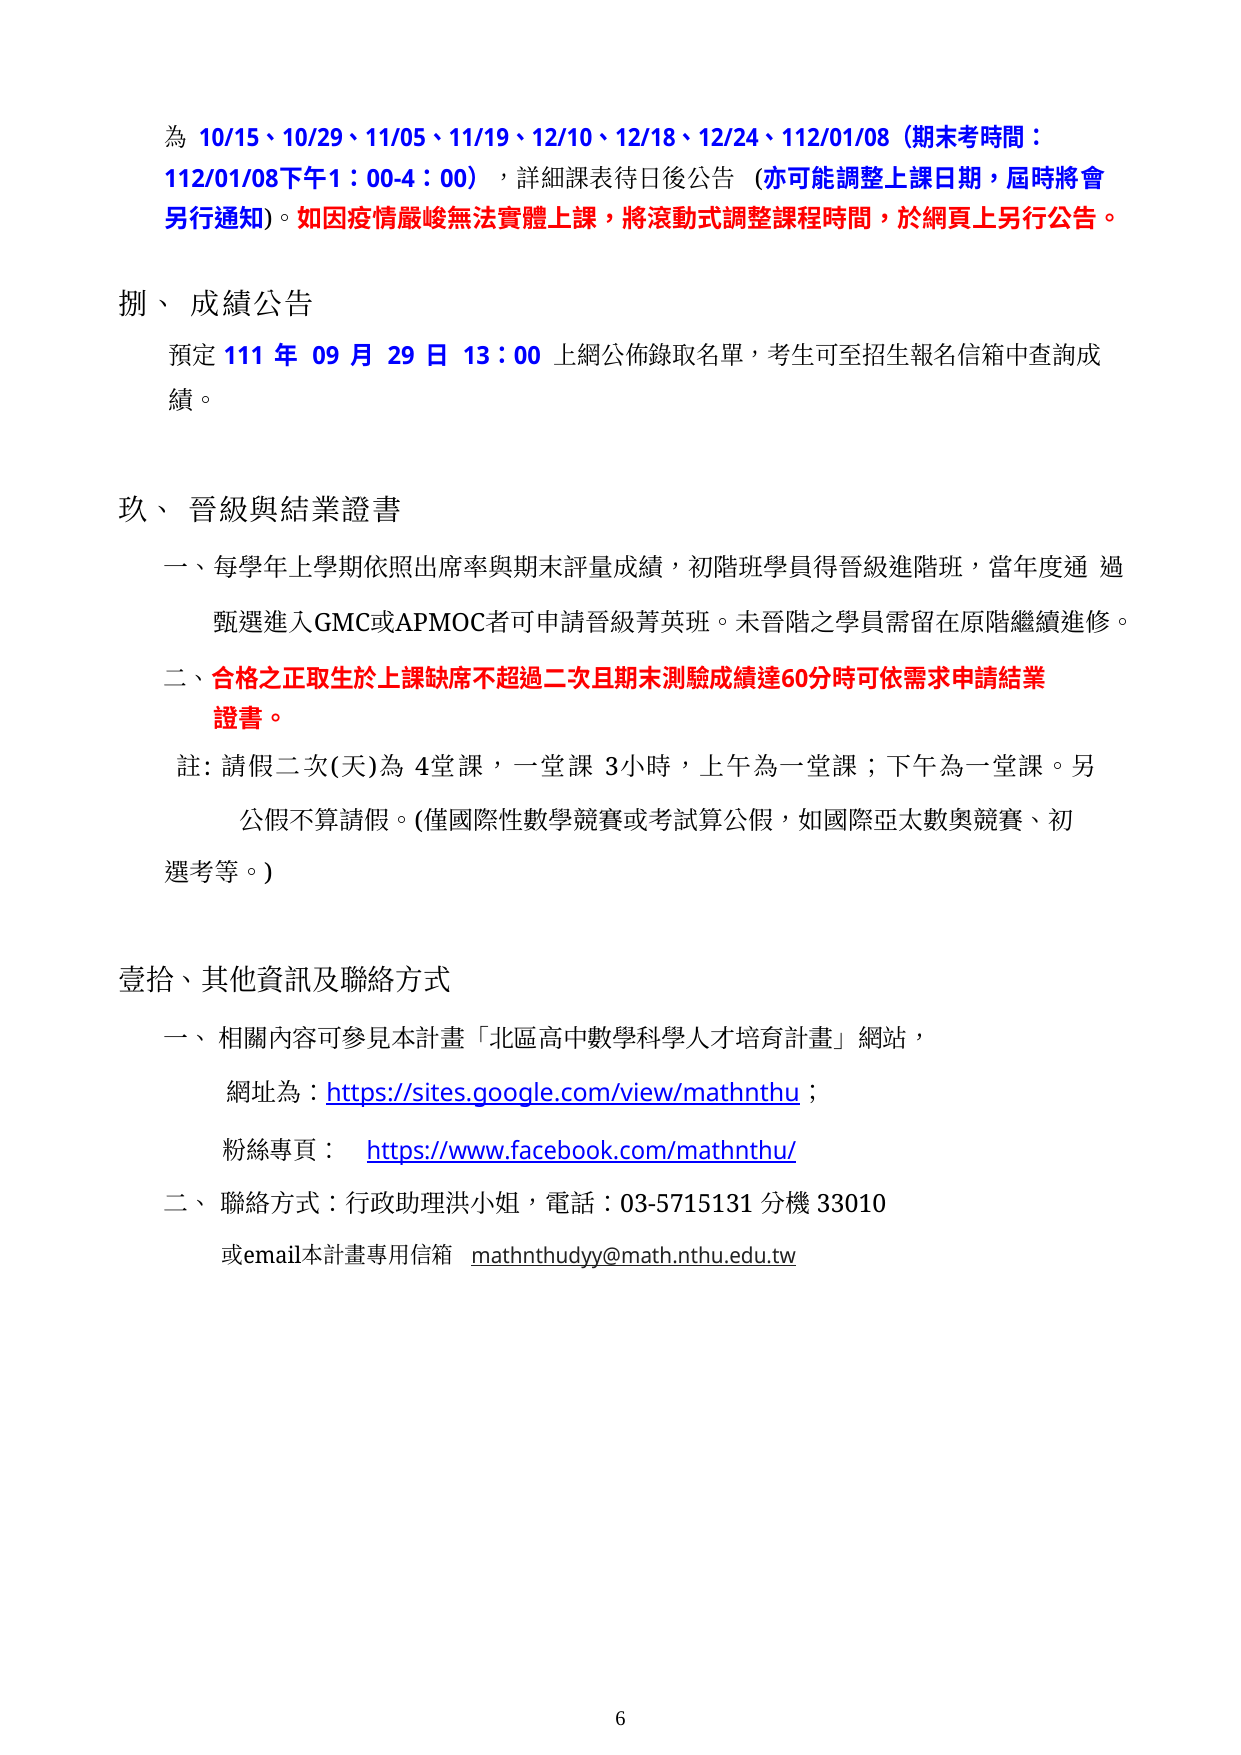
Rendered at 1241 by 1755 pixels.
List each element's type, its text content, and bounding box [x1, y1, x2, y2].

text 一、每學年上學期依照出席率與期末評量成績，初階班學員得晉級進階班，當年度通 過甄選進入GMC或APMOC者可申請晉級菁英班。未晉階之學員需留在原階繼續進修。 [163, 548, 1131, 639]
text 預定 111 年 09 月 29 日 13：00 上網公佈錄取名單，考生可至招生報名信箱中查詢成績。 [168, 336, 1107, 417]
subtitle 為 10/15、10/29、11/05、11/19、12/10、12/18、12/24、112/01/08（期末考時間： [164, 112, 1161, 154]
text 粉絲專頁： https://www.facebook.com/mathnthu/ [222, 1130, 1161, 1166]
text 一、 相關內容可參見本計畫「北區高中數學科學人才培育計畫」網站， 網址為：https://sites.google.com/view/mathnthu； [163, 1018, 952, 1108]
text 二、 聯絡方式：行政助理洪小姐，電話：03-5715131 分機 33010 [163, 1184, 1161, 1220]
subtitle 二、合格之正取生於上課缺席不超過二次且期末測驗成績達60分時可依需求申請結業 [163, 657, 1161, 695]
text 證書。 [213, 699, 1161, 735]
subtitle 玖、 晉級與結業證書 [118, 487, 1161, 528]
text 捌、 成績公告 [118, 281, 1161, 323]
subtitle 壹拾、其他資訊及聯絡方式 [118, 957, 1161, 998]
text 112/01/08下午1：00-4：00），詳細課表待日後公告 (亦可能調整上課日期，屆時將會另行通知)。如因疫情嚴峻無法實體上課，將滾動式調整課程時間，於網頁上另行公告。 [164, 159, 1105, 235]
text 選考等。) [164, 856, 1161, 887]
text 註: 請假二次(天)為 4堂課，一堂課 3小時，上午為一堂課；下午為一堂課。另公假不算請假。(僅國際性數學競賽或考試算公假，如國際亞太數奧競賽、初 [176, 746, 1107, 837]
text 或email本計畫專用信箱 mathnthudyy@math.nthu.edu.tw [221, 1237, 1161, 1270]
